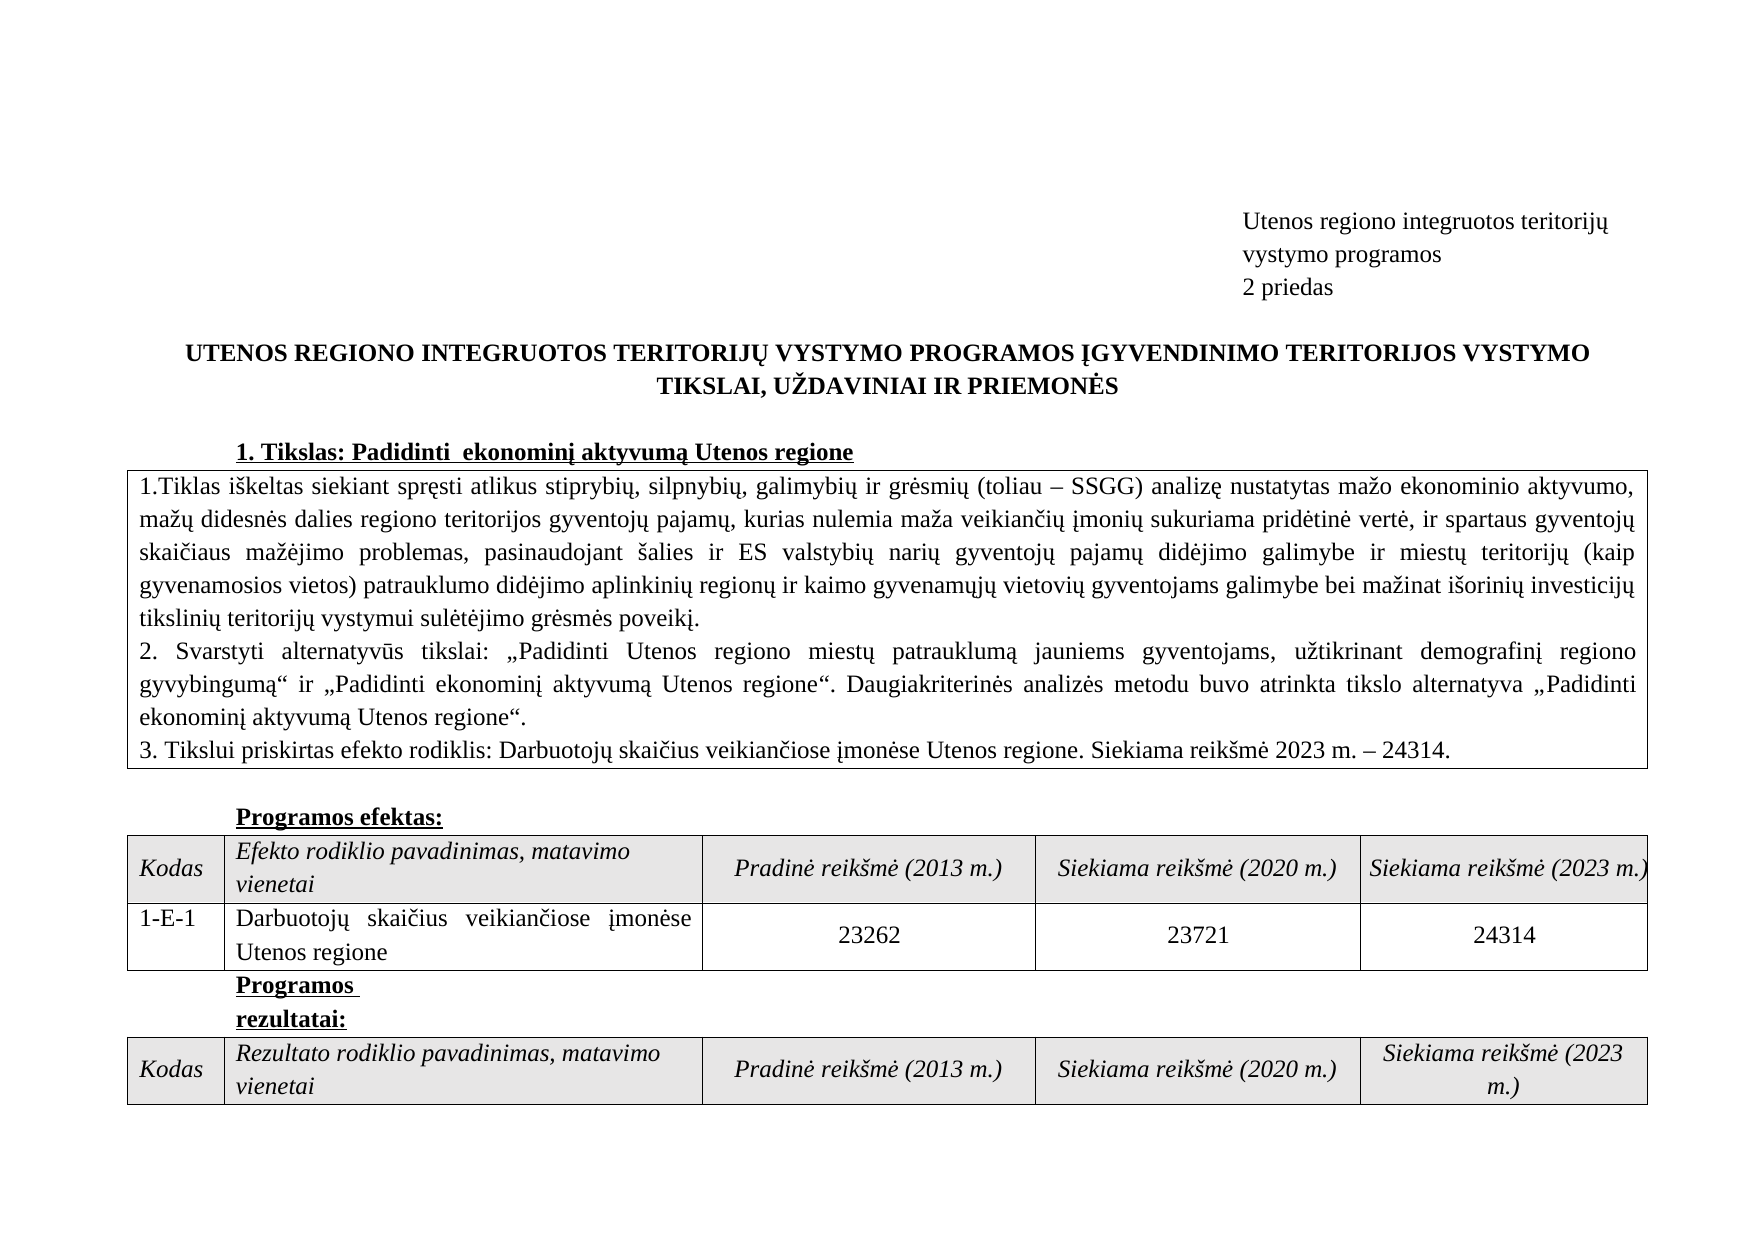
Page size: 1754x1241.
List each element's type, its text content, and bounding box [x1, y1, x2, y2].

table_header [832, 206, 933, 305]
table_header [128, 206, 224, 305]
table_cell [933, 305, 1036, 338]
table_cell 24314 [1361, 904, 1647, 969]
table_cell [473, 404, 703, 437]
table_cell [1361, 404, 1460, 437]
table_cell 23721 [1036, 904, 1360, 969]
table_cell Kodas [128, 836, 224, 902]
table_header [473, 206, 703, 305]
table_cell [703, 769, 832, 835]
table_cell [832, 305, 933, 338]
table_cell [128, 769, 224, 835]
table_cell Siekiama reikšmė (2020 m.) [1036, 1038, 1360, 1104]
table_cell Pradinė reikšmė (2013 m.) [703, 836, 1035, 902]
table_cell [1128, 305, 1231, 338]
table_cell [703, 971, 832, 1037]
table_header [224, 206, 472, 305]
table_cell [1556, 305, 1648, 338]
table_cell Darbuotojų skaičius veikiančiose įmonėse Utenos regione [225, 904, 702, 969]
table_cell Siekiama reikšmė (2023 m.) [1361, 1038, 1647, 1104]
table_cell [1460, 305, 1556, 338]
table_cell [1361, 971, 1460, 1037]
table_cell [832, 971, 933, 1037]
table_cell [1460, 404, 1556, 437]
table_cell [473, 971, 703, 1037]
table_cell [1036, 305, 1128, 338]
table_cell [1361, 305, 1460, 338]
table_cell Efekto rodiklio pavadinimas, matavimo vienetai [225, 836, 702, 902]
table_cell [933, 769, 1036, 835]
table_cell Pradinė reikšmė (2013 m.) [703, 1038, 1035, 1104]
table_cell Programos efektas: [224, 769, 472, 835]
table_cell [832, 404, 933, 437]
table_cell [128, 404, 224, 437]
table_cell [128, 305, 224, 338]
table_header [933, 206, 1036, 305]
table_cell Siekiama reikšmė (2020 m.) [1036, 836, 1360, 902]
table_cell 1-E-1 [128, 904, 224, 969]
table_cell [1036, 404, 1128, 437]
table_cell 23262 [703, 904, 1035, 969]
table_cell Rezultato rodiklio pavadinimas, matavimo vienetai [225, 1038, 702, 1104]
table_cell [128, 971, 224, 1037]
table_cell [1128, 971, 1231, 1037]
table_cell [703, 305, 832, 338]
table_cell [224, 305, 472, 338]
table_cell [1361, 769, 1460, 835]
table_cell [224, 404, 472, 437]
table_cell [1460, 971, 1556, 1037]
table_cell [933, 971, 1036, 1037]
table_header [1128, 206, 1231, 305]
table_cell Programos rezultatai: [224, 971, 472, 1037]
table_cell [1556, 971, 1648, 1037]
table_cell [473, 769, 703, 835]
table_cell [1036, 769, 1128, 835]
table_cell [1128, 769, 1231, 835]
table_cell [1231, 971, 1361, 1037]
table_cell [1036, 971, 1128, 1037]
table_cell 1. Tikslas: Padidinti ekonominį aktyvumą Utenos regione [224, 437, 1648, 470]
table_header [1036, 206, 1128, 305]
table_cell [1556, 769, 1648, 835]
table_cell [1460, 769, 1556, 835]
table_cell [933, 404, 1036, 437]
table_cell [1231, 769, 1361, 835]
table_cell [1128, 404, 1231, 437]
table_cell [1231, 305, 1361, 338]
table_cell [1231, 404, 1361, 437]
table_cell [832, 769, 933, 835]
table_cell UTENOS REGIONO INTEGRUOTOS TERITORIJŲ VYSTYMO PROGRAMOS ĮGYVENDINIMO TERITORIJOS VYSTYMO TIKSLAI, UŽDAVINIAI IR PRIEMONĖS [128, 338, 1648, 404]
table_cell [473, 305, 703, 338]
table_cell 1.Tiklas iškeltas siekiant spręsti atlikus stiprybių, silpnybių, galimybių ir grėsmių (toliau – SSGG) analizę nustatytas mažo ekonominio aktyvumo, mažų didesnės dalies regiono teritorijos gyventojų pajamų, kurias nulemia maža veikiančių įmonių sukuriama pridėtinė vertė, ir spartaus gyventojų skaičiaus mažėjimo problemas, pasinaudojant šalies ir ES valstybių narių gyventojų pajamų didėjimo galimybe ir miestų teritorijų (kaip gyvenamosios vietos) patrauklumo didėjimo aplinkinių regionų ir kaimo gyvenamųjų vietovių gyventojams galimybe bei mažinat išorinių investicijų tikslinių teritorijų vystymui sulėtėjimo grėsmės poveikį. 2. Svarstyti alternatyvūs tikslai: „Padidinti Utenos regiono miestų patrauklumą jauniems gyventojams, užtikrinant demografinį regiono gyvybingumą“ ir „Padidinti ekonominį aktyvumą Utenos regione“. Daugiakriterinės analizės metodu buvo atrinkta tikslo alternatyva „Padidinti ekonominį aktyvumą Utenos regione“. 3. Tikslui priskirtas efekto rodiklis: Darbuotojų skaičius veikiančiose įmonėse Utenos regione. Siekiama reikšmė 2023 m. – 24314. [128, 471, 1647, 768]
table_cell [128, 437, 224, 470]
table_header Utenos regiono integruotos teritorijų vystymo programos 2 priedas [1231, 206, 1648, 305]
table_cell [703, 404, 832, 437]
table_header [703, 206, 832, 305]
table_cell Siekiama reikšmė (2023 m.) [1361, 836, 1647, 902]
table_cell [1556, 404, 1648, 437]
table_cell Kodas [128, 1038, 224, 1104]
